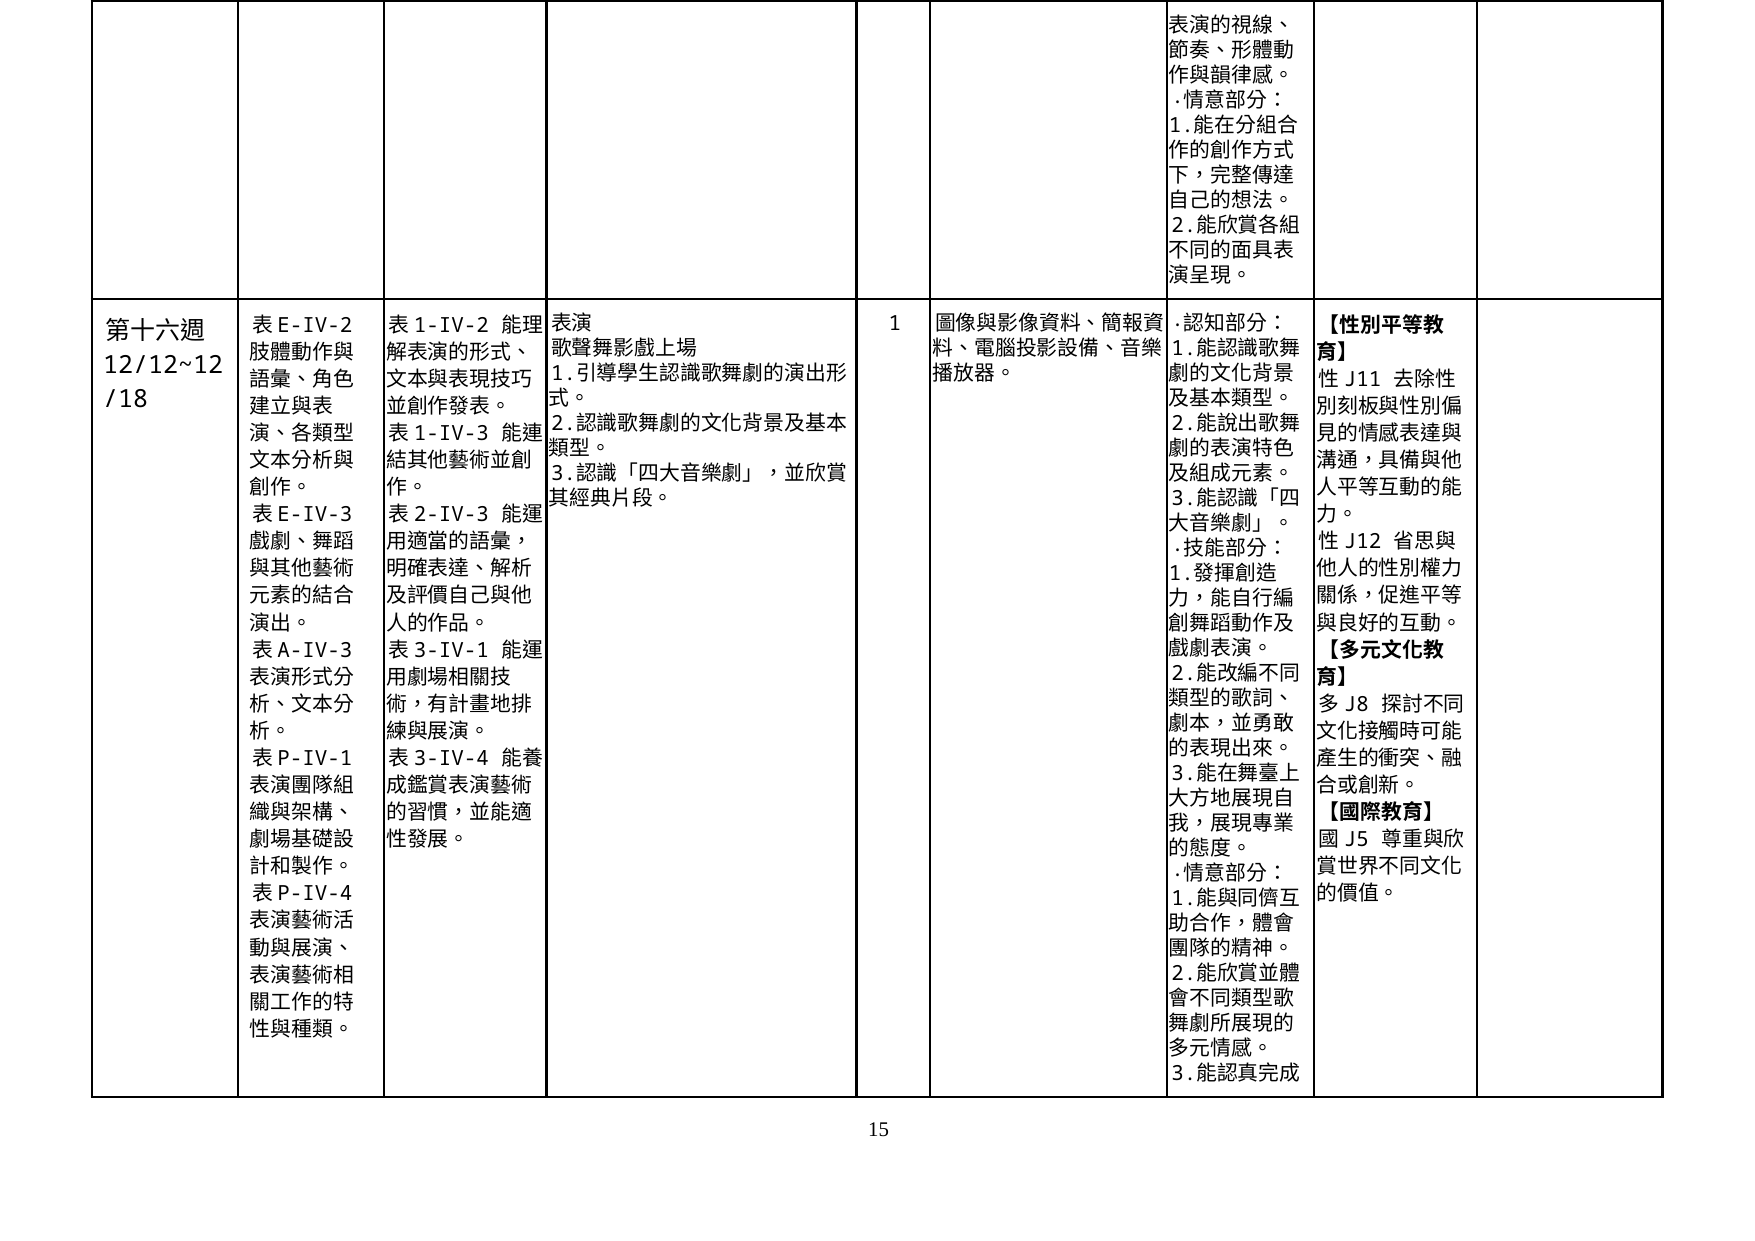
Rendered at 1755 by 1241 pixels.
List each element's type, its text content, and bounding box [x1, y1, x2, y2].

table_cell [385, 2, 545, 298]
table_cell 表演 歌聲舞影戲上場 1.引導學生認識歌舞劇的演出形式。 2.認識歌舞劇的文化背景及基本類型。 3.認識「四大音樂劇」，並欣賞其經典片段。 [548, 300, 855, 1096]
table_cell [1315, 2, 1476, 298]
table_cell [858, 2, 929, 298]
table_cell 表演的視線、節奏、形體動作與韻律感。 ‧情意部分：1.能在分組合作的創作方式下，完整傳達自己的想法。 2.能欣賞各組不同的面具表演呈現。 [1168, 2, 1313, 298]
table_cell [1478, 300, 1661, 1096]
table_cell [239, 2, 383, 298]
table_cell [93, 2, 237, 298]
table_cell [931, 2, 1166, 298]
table_cell [1478, 2, 1661, 298]
table_cell 第十六週12/12~12/18 [93, 300, 237, 1096]
table_cell 表1-IV-2 能理解表演的形式、文本與表現技巧並創作發表。 表1-IV-3 能連結其他藝術並創作。 表2-IV-3 能運用適當的語彙，明確表達、解析及評價自己與他人的作品。 表3-IV-1 能運用劇場相關技術，有計畫地排練與展演。 表3-IV-4 能養成鑑賞表演藝術的習慣，並能適性發展。 [385, 300, 545, 1096]
table_cell 表E-IV-2 肢體動作與語彙、角色建立與表演、各類型文本分析與創作。 表E-IV-3 戲劇、舞蹈與其他藝術元素的結合演出。 表A-IV-3 表演形式分析、文本分析。 表P-IV-1 表演團隊組織與架構、劇場基礎設計和製作。 表P-IV-4 表演藝術活動與展演、表演藝術相關工作的特性與種類。 [239, 300, 383, 1096]
table_cell 1 [858, 300, 929, 1096]
table_cell 【性別平等教育】 性J11 去除性別刻板與性別偏見的情感表達與溝通，具備與他人平等互動的能力。 性J12 省思與他人的性別權力關係，促進平等與良好的互動。 【多元文化教育】 多J8 探討不同文化接觸時可能產生的衝突、融合或創新。 【國際教育】 國J5 尊重與欣賞世界不同文化的價值。 [1315, 300, 1476, 1096]
table_cell [548, 2, 855, 298]
table_cell 圖像與影像資料、簡報資料、電腦投影設備、音樂播放器。 [931, 300, 1166, 1096]
table_cell ‧認知部分： 1.能認識歌舞劇的文化背景及基本類型。 2.能說出歌舞劇的表演特色及組成元素。 3.能認識「四大音樂劇」。 ‧技能部分：1.發揮創造力，能自行編創舞蹈動作及戲劇表演。 2.能改編不同類型的歌詞、劇本，並勇敢的表現出來。 3.能在舞臺上大方地展現自我，展現專業的態度。 ‧情意部分： 1.能與同儕互助合作，體會團隊的精神。 2.能欣賞並體會不同類型歌舞劇所展現的多元情感。 3.能認真完成 [1168, 300, 1313, 1096]
